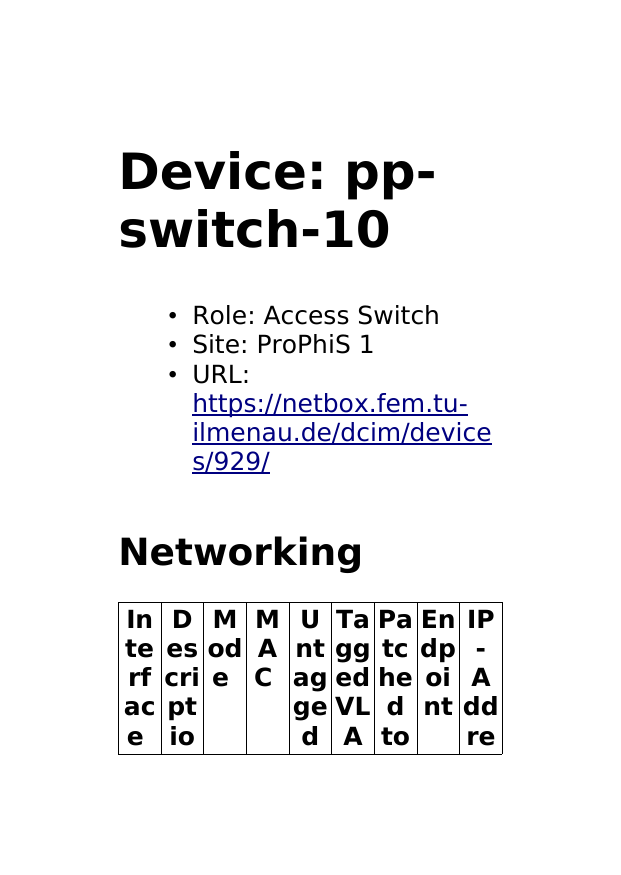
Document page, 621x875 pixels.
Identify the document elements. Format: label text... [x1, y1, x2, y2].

table_header IP-Addre [460, 603, 502, 754]
table_header Patched to [375, 603, 417, 754]
subtitle Networking [118, 531, 502, 575]
table_header Mode [204, 603, 246, 754]
list URL: https://netbox.fem.tu-ilmenau.de/dcim/devices/929/ [177, 360, 502, 477]
subtitle Device: pp-switch-10 [118, 143, 502, 259]
table_header Tagged VLA [332, 603, 374, 754]
table_header Untagged [290, 603, 331, 754]
table_header Endpoint [418, 603, 459, 754]
table_header Interface [119, 603, 161, 754]
list Role: Access Switch [177, 302, 502, 331]
table_header MAC [247, 603, 289, 754]
list Site: ProPhiS 1 [177, 331, 502, 360]
table_header Descriptio [162, 603, 203, 754]
